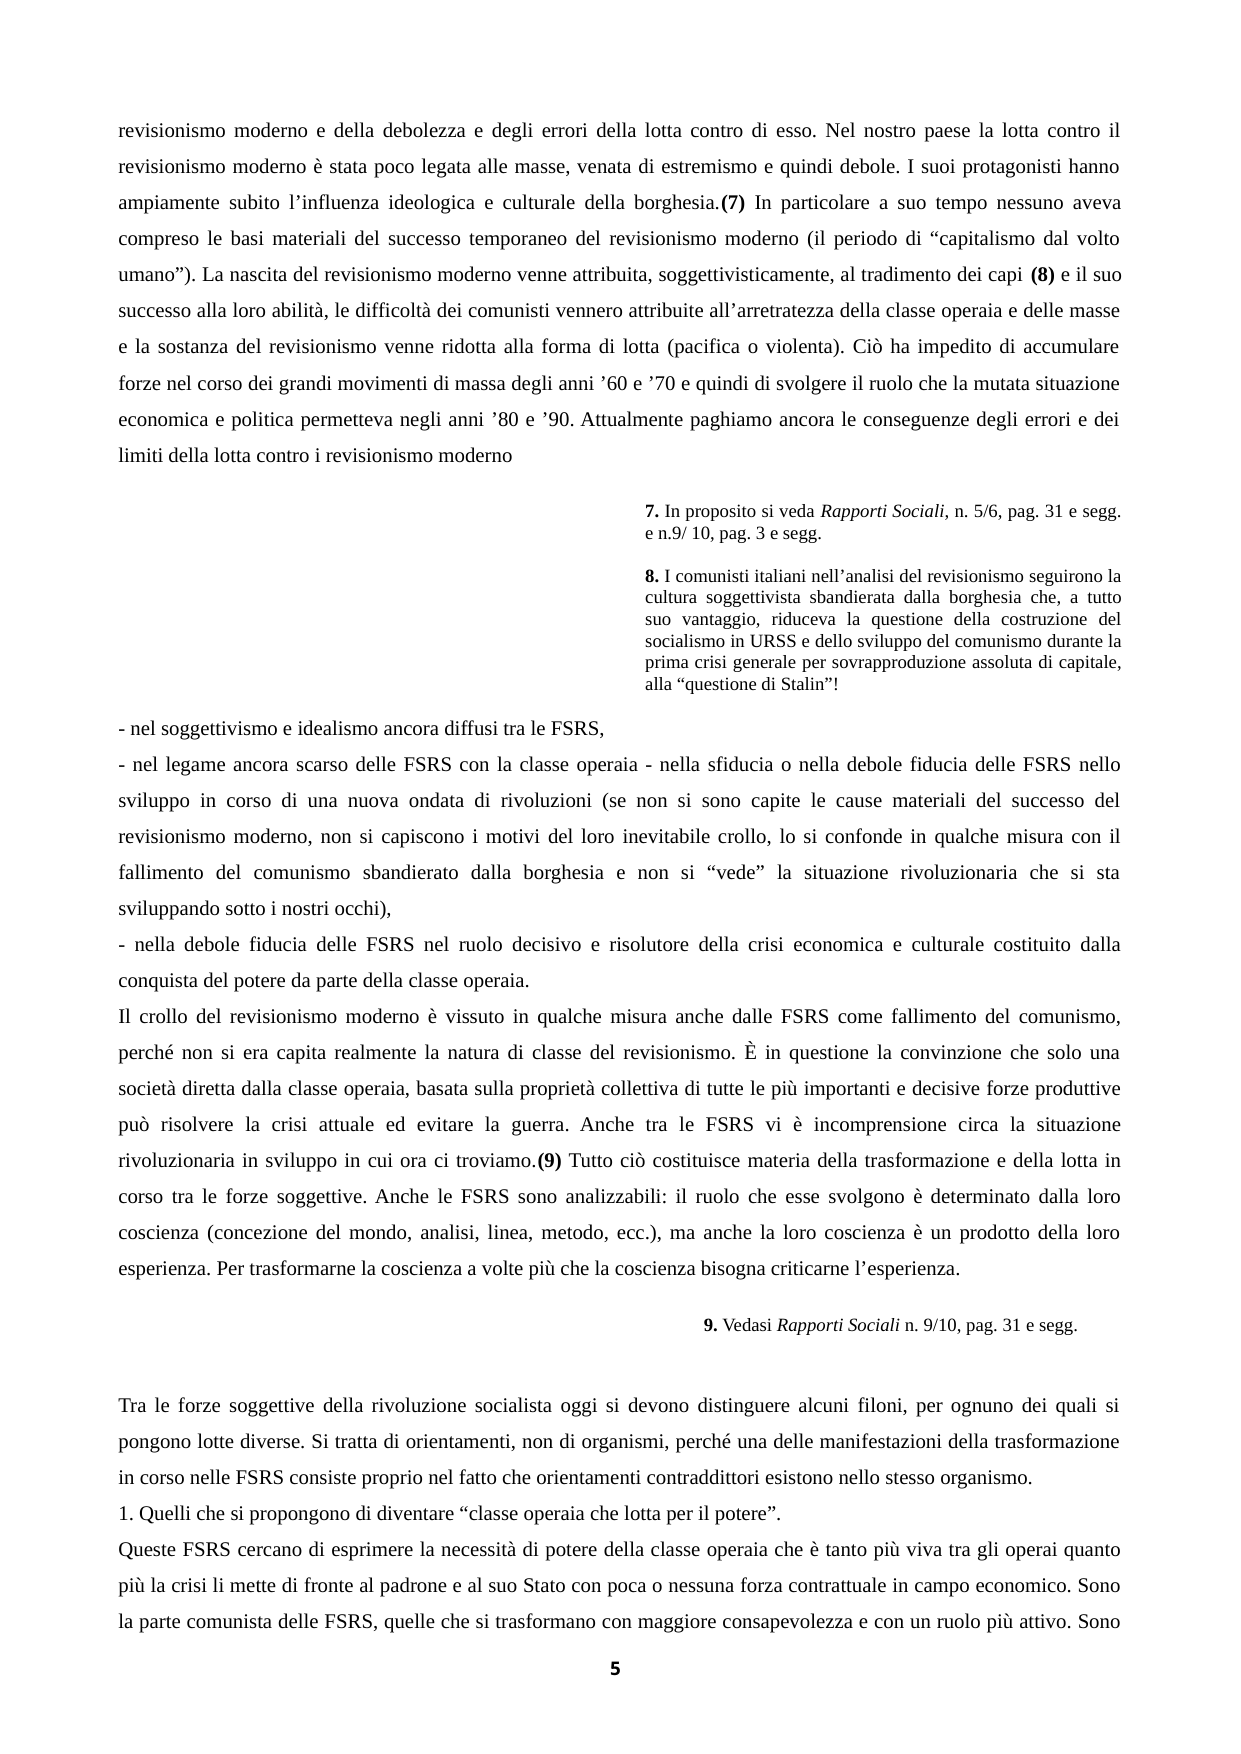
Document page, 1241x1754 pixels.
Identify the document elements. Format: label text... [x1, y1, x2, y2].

text - nel soggettivismo e idealismo ancora diffusi tra le FSRS, [118, 716, 1122, 740]
text 9. Vedasi Rapporti Sociali n. 9/10, pag. 31 e segg. [703, 1314, 1122, 1336]
text 8. I comunisti italiani nell’analisi del revisionismo seguirono la cultura soggettivista sbandierata dalla borghesia che, a tutto suo vantaggio, riduceva la questione della costruzione del socialismo in URSS e dello sviluppo del comunismo durante la prima crisi generale per sovrapproduzione assoluta di capitale, alla “questione di Stalin”! [645, 565, 1122, 694]
text revisionismo moderno e della debolezza e degli errori della lotta contro di esso. Nel nostro paese la lotta contro il revisionismo moderno è stata poco legata alle masse, venata di estremismo e quindi debole. I suoi protagonisti hanno ampiamente subito l’influenza ideologica e culturale della borghesia.(7) In particolare a suo tempo nessuno aveva compreso le basi materiali del successo temporaneo del revisionismo moderno (il periodo di “capitalismo dal volto umano”). La nascita del revisionismo moderno venne attribuita, soggettivisticamente, al tradimento dei capi (8) e il suo successo alla loro abilità, le difficoltà dei comunisti vennero attribuite all’arretratezza della classe operaia e delle masse e la sostanza del revisionismo venne ridotta alla forma di lotta (pacifica o violenta). Ciò ha impedito di accumulare forze nel corso dei grandi movimenti di massa degli anni ’60 e ’70 e quindi di svolgere il ruolo che la mutata situazione economica e politica permetteva negli anni ’80 e ’90. Attualmente paghiamo ancora le conseguenze degli errori e dei limiti della lotta contro i revisionismo moderno [118, 118, 1122, 467]
text 7. In proposito si veda Rapporti Sociali, n. 5/6, pag. 31 e segg. e n.9/ 10, pag. 3 e segg. [645, 500, 1122, 543]
text 1. Quelli che si propongono di diventare “classe operaia che lotta per il potere”. [118, 1501, 1122, 1525]
text Queste FSRS cercano di esprimere la necessità di potere della classe operaia che è tanto più viva tra gli operai quanto più la crisi li mette di fronte al padrone e al suo Stato con poca o nessuna forza contrattuale in campo economico. Sono la parte comunista delle FSRS, quelle che si trasformano con maggiore consapevolezza e con un ruolo più attivo. Sono [118, 1537, 1122, 1633]
text - nel legame ancora scarso delle FSRS con la classe operaia - nella sfiducia o nella debole fiducia delle FSRS nello sviluppo in corso di una nuova ondata di rivoluzioni (se non si sono capite le cause materiali del successo del revisionismo moderno, non si capiscono i motivi del loro inevitabile crollo, lo si confonde in qualche misura con il fallimento del comunismo sbandierato dalla borghesia e non si “vede” la situazione rivoluzionaria che si sta sviluppando sotto i nostri occhi), [118, 752, 1122, 920]
text Tra le forze soggettive della rivoluzione socialista oggi si devono distinguere alcuni filoni, per ognuno dei quali si pongono lotte diverse. Si tratta di orientamenti, non di organismi, perché una delle manifestazioni della trasformazione in corso nelle FSRS consiste proprio nel fatto che orientamenti contraddittori esistono nello stesso organismo. [118, 1393, 1122, 1489]
text - nella debole fiducia delle FSRS nel ruolo decisivo e risolutore della crisi economica e culturale costituito dalla conquista del potere da parte della classe operaia. [118, 932, 1122, 992]
text Il crollo del revisionismo moderno è vissuto in qualche misura anche dalle FSRS come fallimento del comunismo, perché non si era capita realmente la natura di classe del revisionismo. È in questione la convinzione che solo una società diretta dalla classe operaia, basata sulla proprietà collettiva di tutte le più importanti e decisive forze produttive può risolvere la crisi attuale ed evitare la guerra. Anche tra le FSRS vi è incomprensione circa la situazione rivoluzionaria in sviluppo in cui ora ci troviamo.(9) Tutto ciò costituisce materia della trasformazione e della lotta in corso tra le forze soggettive. Anche le FSRS sono analizzabili: il ruolo che esse svolgono è determinato dalla loro coscienza (concezione del mondo, analisi, linea, metodo, ecc.), ma anche la loro coscienza è un prodotto della loro esperienza. Per trasformarne la coscienza a volte più che la coscienza bisogna criticarne l’esperienza. [118, 1004, 1122, 1280]
